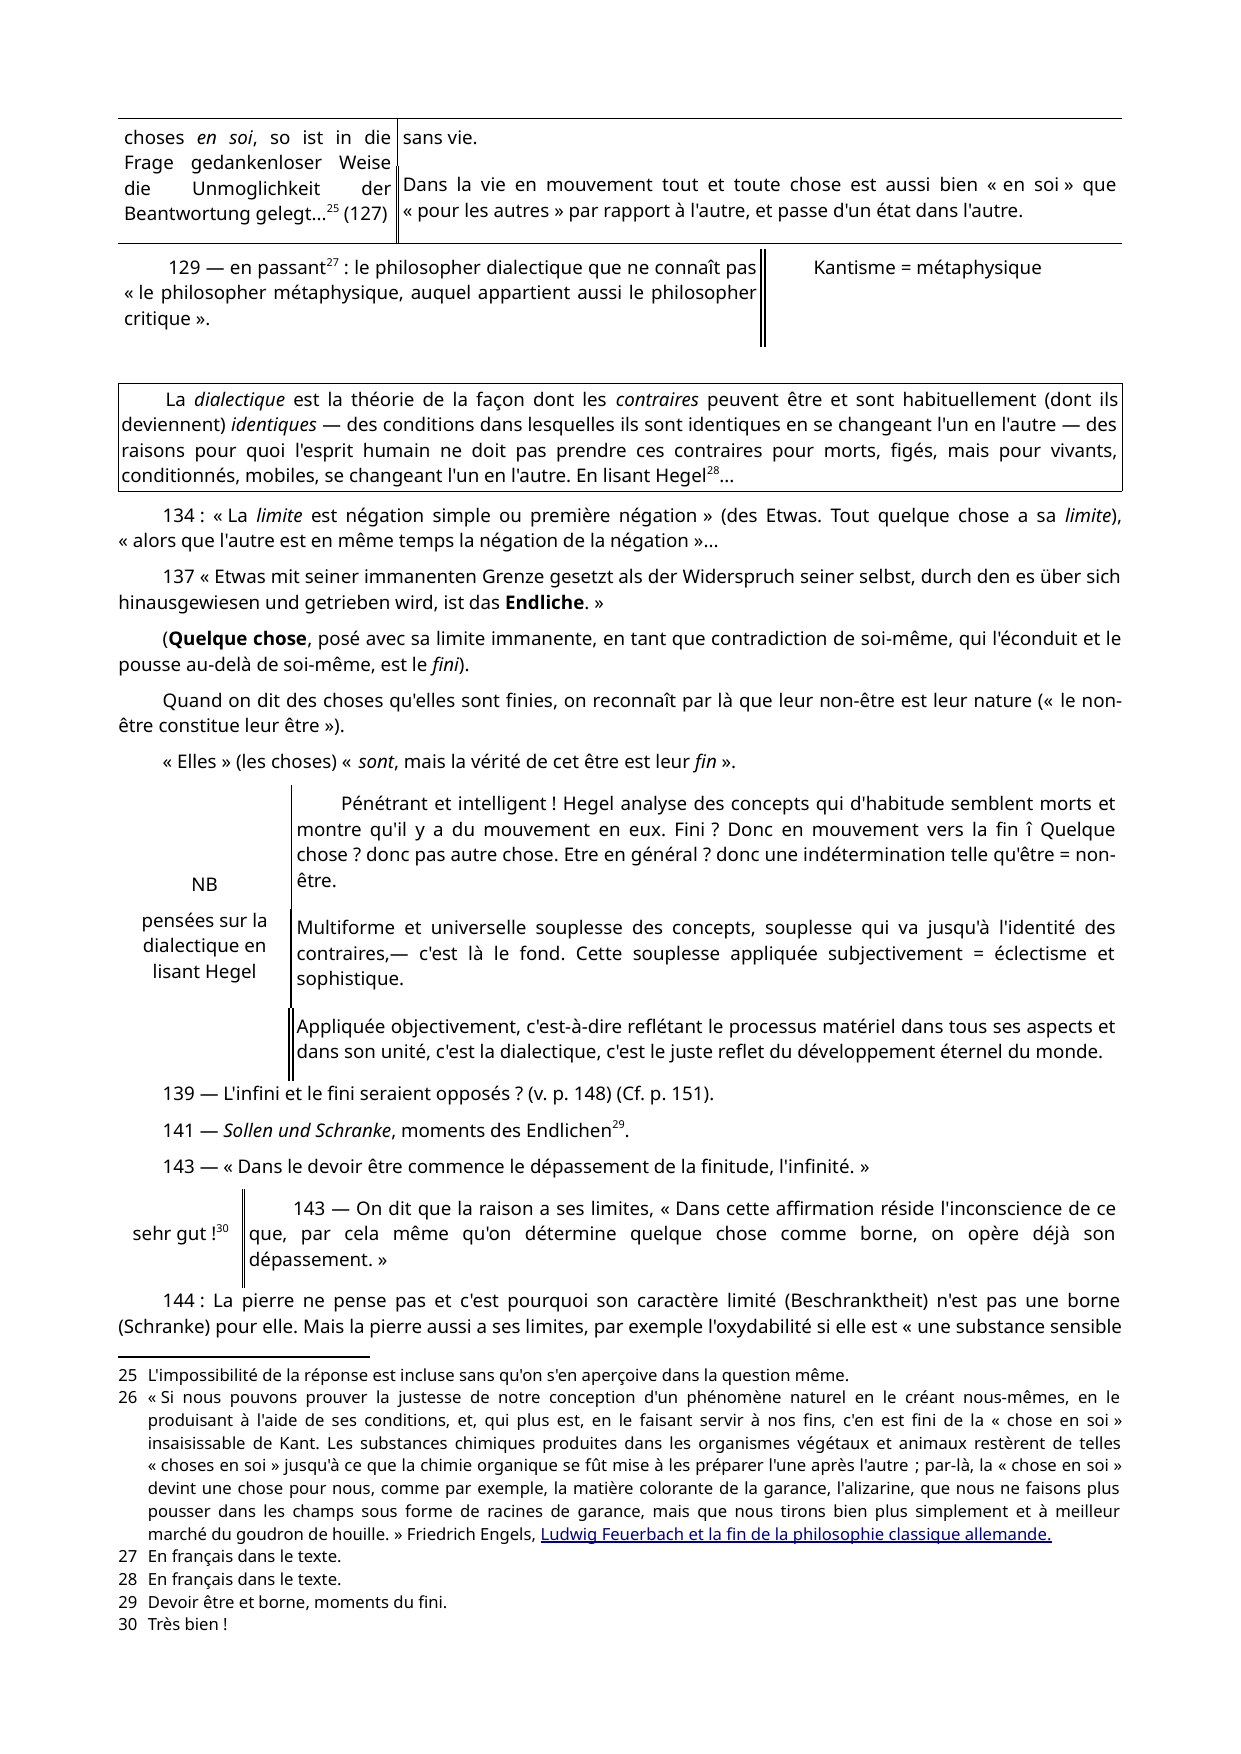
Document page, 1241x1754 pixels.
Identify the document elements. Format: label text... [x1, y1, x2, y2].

text La dialectique est la théorie de la façon dont les contraires peuvent être et sont habituellement (dont ils deviennent) identiques — des conditions dans lesquelles ils sont identiques en se changeant l'un en l'autre — des raisons pour quoi l'esprit humain ne doit pas prendre ces contraires pour morts, figés, mais pour vivants, conditionnés, mobiles, se changeant l'un en l'autre. En lisant Hegel... [119, 384, 1122, 491]
table_header Kantisme = métaphysique [766, 249, 1122, 347]
text Quand on dit des choses qu'elles sont finies, on reconnaît par là que leur non-être est leur nature (« le non-être constitue leur être »). [118, 687, 1122, 738]
text 134 : « La limite est négation simple ou première négation » (des Etwas. Tout quelque chose a sa limite), « alors que l'autre est en même temps la négation de la négation »... [118, 502, 1122, 553]
table_header Pénétrant et intelligent ! Hegel analyse des concepts qui d'habitude semblent morts et montre qu'il y a du mouvement en eux. Fini ? Donc en mouvement vers la fin î Quelque chose ? donc pas autre chose. Etre en général ? donc une indétermination telle qu'être = non-être. [292, 785, 1122, 909]
table_header 143 — On dit que la raison a ses limites, « Dans cette affirmation réside l'inconscience de ce que, par cela même qu'on détermine quelque chose comme borne, on opère déjà son dépassement. » [245, 1189, 1122, 1288]
table_header choses en soi, so ist in die Frage gedankenloser Weise die Unmoglichkeit der Beantwortung gelegt... (127) [118, 119, 397, 242]
text 143 — « Dans le devoir être commence le dépassement de la finitude, l'infinité. » [118, 1153, 1122, 1178]
table_header 129 — en passant : le philosopher dialectique que ne connaît pas « le philosopher métaphysique, auquel appartient aussi le philosopher critique ». [118, 249, 760, 347]
table_header sehr gut ! [118, 1189, 242, 1288]
table_header NB pensées sur la dialectique en lisant Hegel [118, 785, 291, 1081]
text « Elles » (les choses) « sont, mais la vérité de cet être est leur fin ». [118, 749, 1122, 774]
text 144 : La pierre ne pense pas et c'est pourquoi son caractère limité (Beschranktheit) n'est pas une borne (Schranke) pour elle. Mais la pierre aussi a ses limites, par exemple l'oxydabilité si elle est « une substance sensible [118, 1288, 1122, 1339]
text 137 « Etwas mit seiner immanenten Grenze gesetzt als der Widerspruch seiner selbst, durch den es über sich hinausgewiesen und getrieben wird, ist das Endliche. » [118, 564, 1122, 615]
text 139 — L'infini et le fini seraient opposés ? (v. p. 148) (Cf. p. 151). [118, 1081, 1122, 1106]
text En français dans le texte. [118, 1568, 1122, 1590]
table_cell Dans la vie en mouvement tout et toute chose est aussi bien « en soi » que « pour les autres » par rapport à l'autre, et passe d'un état dans l'autre. [399, 166, 1122, 242]
text 141 — Sollen und Schranke, moments des Endlichen. [118, 1117, 1122, 1142]
table_cell Appliquée objectivement, c'est-à-dire reflétant le processus matériel dans tous ses aspects et dans son unité, c'est la dialectique, c'est le juste reflet du développement éternel du monde. [294, 1008, 1122, 1081]
table_cell Multiforme et universelle souplesse des concepts, souplesse qui va jusqu'à l'identité des contraires,— c'est là le fond. Cette souplesse appliquée subjectivement = éclectisme et sophistique. [292, 909, 1122, 1008]
text Devoir être et borne, moments du fini. [118, 1590, 1122, 1613]
text (Quelque chose, posé avec sa limite immanente, en tant que contradiction de soi-même, qui l'éconduit et le pousse au-delà de soi-même, est le fini). [118, 625, 1122, 676]
table_header sans vie. [398, 119, 1122, 166]
